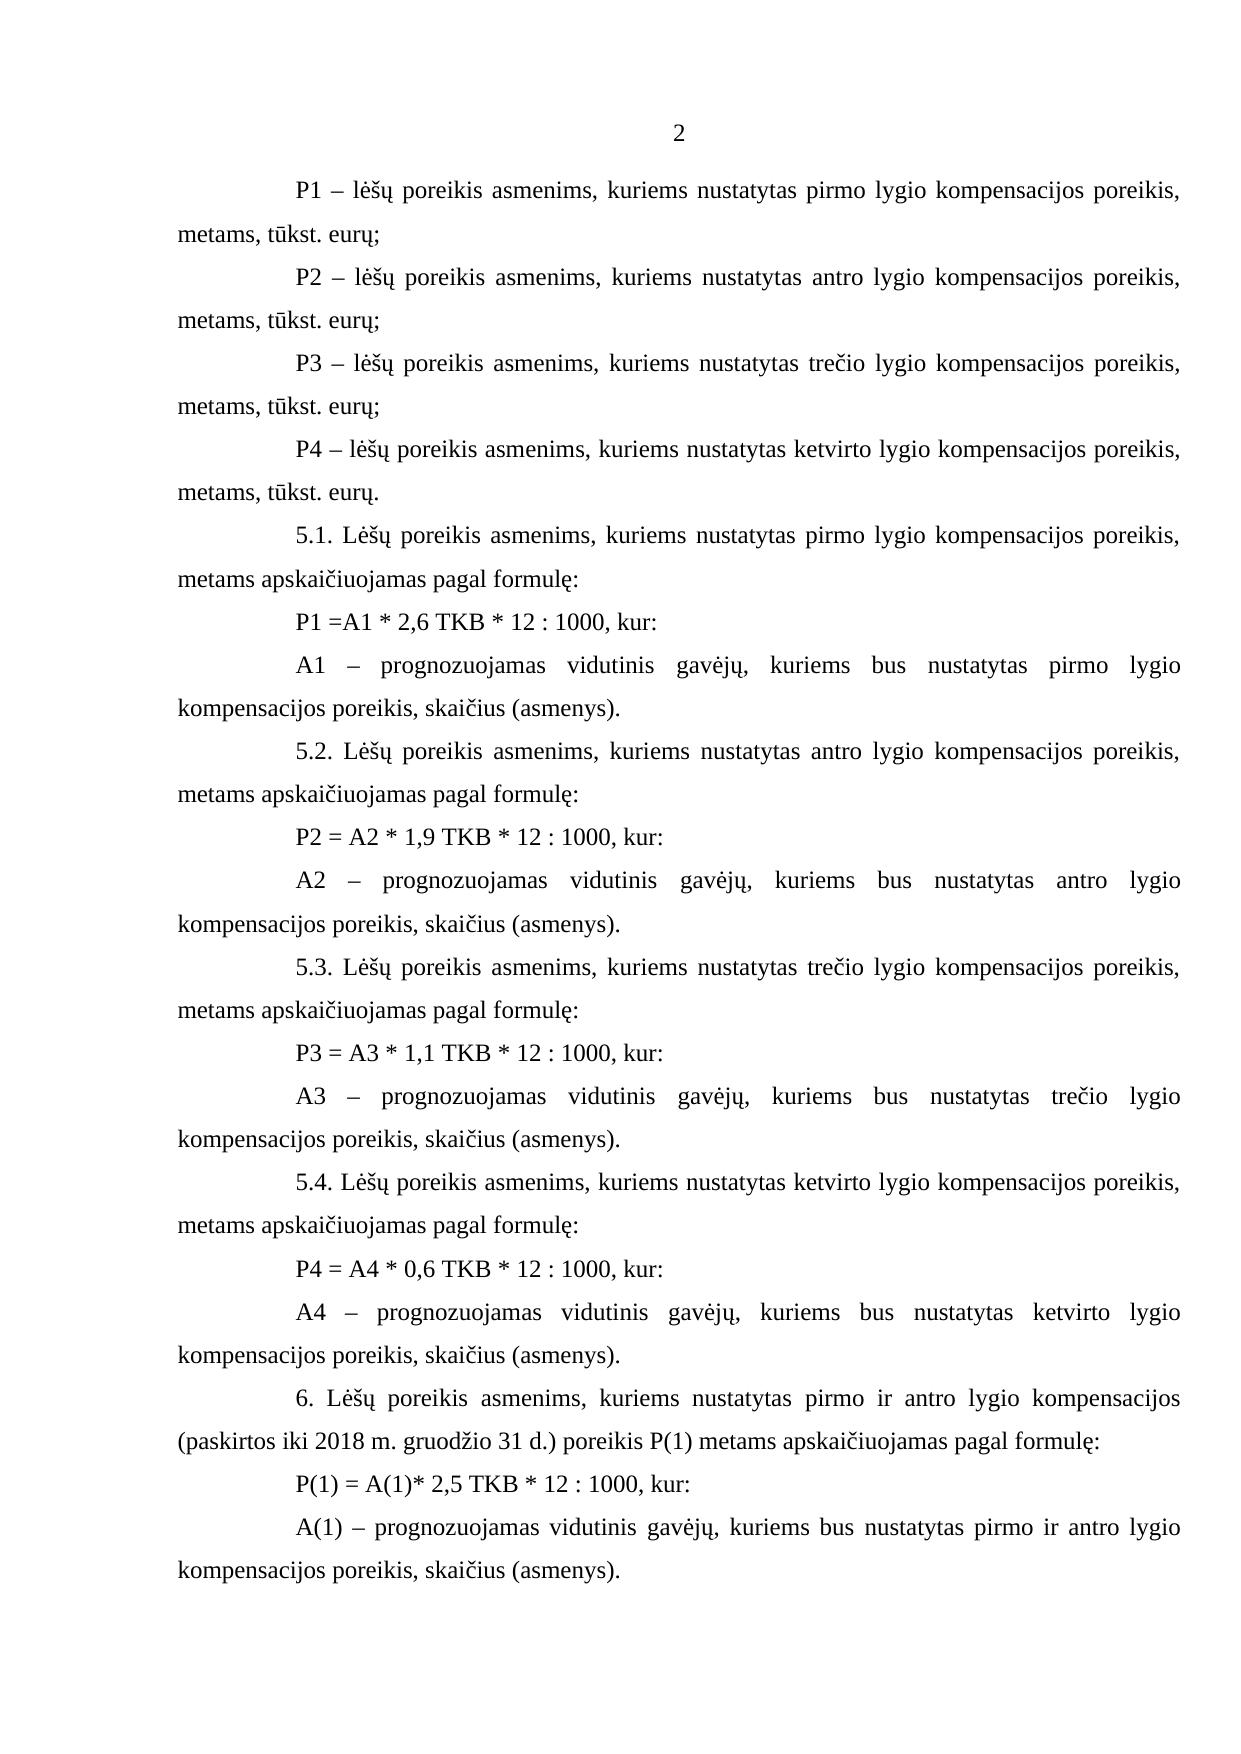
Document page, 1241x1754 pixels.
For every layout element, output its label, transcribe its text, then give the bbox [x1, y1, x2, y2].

text 6. Lėšų poreikis asmenims, kuriems nustatytas pirmo ir antro lygio kompensacijos (paskirtos iki 2018 m. gruodžio 31 d.) poreikis P(1) metams apskaičiuojamas pagal formulę: [177, 1383, 1181, 1455]
text 5.3. Lėšų poreikis asmenims, kuriems nustatytas trečio lygio kompensacijos poreikis, metams apskaičiuojamas pagal formulę: [177, 952, 1181, 1024]
text P3 – lėšų poreikis asmenims, kuriems nustatytas trečio lygio kompensacijos poreikis, metams, tūkst. eurų; [177, 348, 1181, 420]
text P1 =A1 * 2,6 TKB * 12 : 1000, kur: [177, 607, 1181, 636]
text 5.1. Lėšų poreikis asmenims, kuriems nustatytas pirmo lygio kompensacijos poreikis, metams apskaičiuojamas pagal formulę: [177, 521, 1181, 592]
text A(1) – prognozuojamas vidutinis gavėjų, kuriems bus nustatytas pirmo ir antro lygio kompensacijos poreikis, skaičius (asmenys). [177, 1512, 1181, 1584]
text P1 – lėšų poreikis asmenims, kuriems nustatytas pirmo lygio kompensacijos poreikis, metams, tūkst. eurų; [177, 176, 1181, 247]
text A2 – prognozuojamas vidutinis gavėjų, kuriems bus nustatytas antro lygio kompensacijos poreikis, skaičius (asmenys). [177, 866, 1181, 937]
text P2 = A2 * 1,9 TKB * 12 : 1000, kur: [177, 822, 1181, 851]
text P3 = A3 * 1,1 TKB * 12 : 1000, kur: [177, 1038, 1181, 1067]
text P4 = A4 * 0,6 TKB * 12 : 1000, kur: [177, 1254, 1181, 1282]
text 5.2. Lėšų poreikis asmenims, kuriems nustatytas antro lygio kompensacijos poreikis, metams apskaičiuojamas pagal formulę: [177, 736, 1181, 808]
text A1 – prognozuojamas vidutinis gavėjų, kuriems bus nustatytas pirmo lygio kompensacijos poreikis, skaičius (asmenys). [177, 650, 1181, 722]
text A3 – prognozuojamas vidutinis gavėjų, kuriems bus nustatytas trečio lygio kompensacijos poreikis, skaičius (asmenys). [177, 1081, 1181, 1153]
text P(1) = A(1)* 2,5 TKB * 12 : 1000, kur: [177, 1469, 1181, 1498]
text P2 – lėšų poreikis asmenims, kuriems nustatytas antro lygio kompensacijos poreikis, metams, tūkst. eurų; [177, 262, 1181, 334]
text A4 – prognozuojamas vidutinis gavėjų, kuriems bus nustatytas ketvirto lygio kompensacijos poreikis, skaičius (asmenys). [177, 1297, 1181, 1369]
text P4 – lėšų poreikis asmenims, kuriems nustatytas ketvirto lygio kompensacijos poreikis, metams, tūkst. eurų. [177, 434, 1181, 506]
text 5.4. Lėšų poreikis asmenims, kuriems nustatytas ketvirto lygio kompensacijos poreikis, metams apskaičiuojamas pagal formulę: [177, 1167, 1181, 1239]
